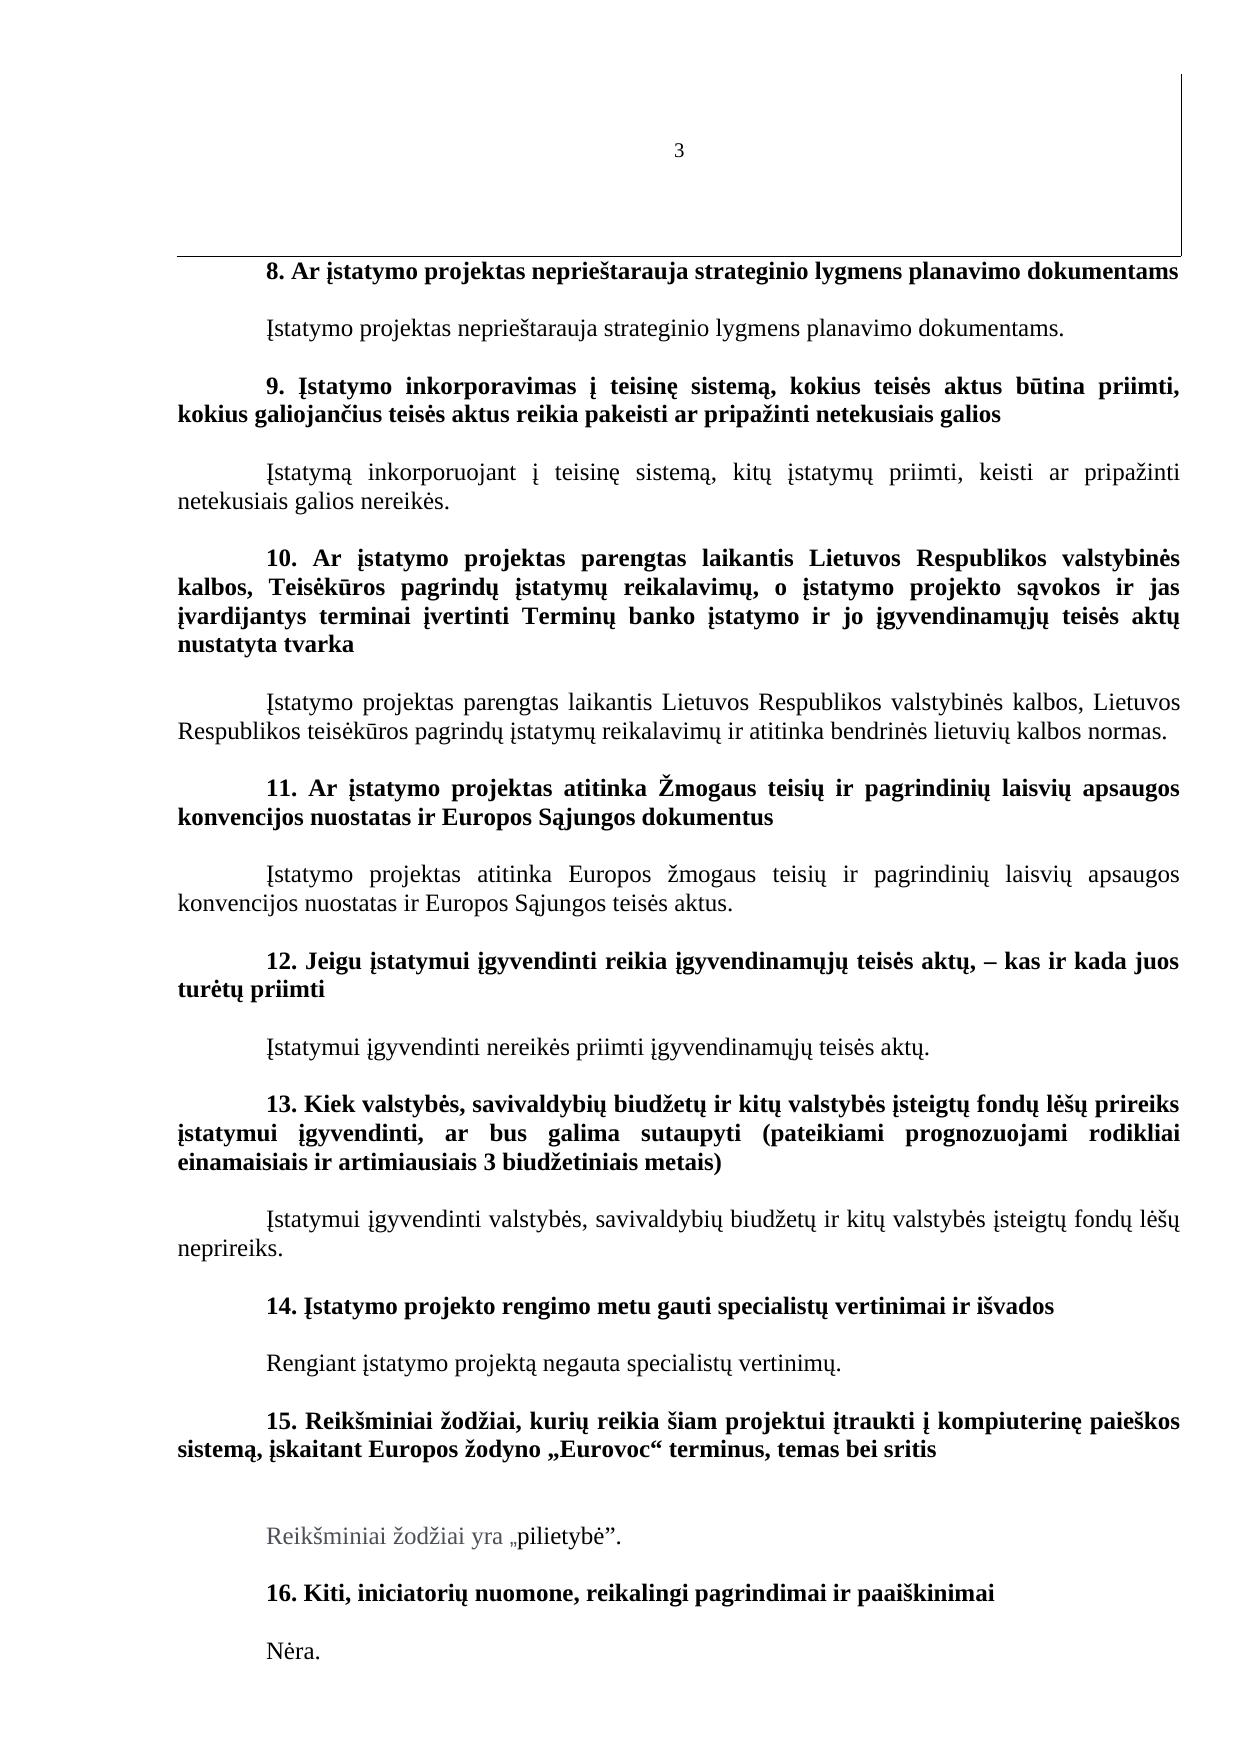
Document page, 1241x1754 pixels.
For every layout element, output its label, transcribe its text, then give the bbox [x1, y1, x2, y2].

text 11. Ar įstatymo projektas atitinka Žmogaus teisių ir pagrindinių laisvių apsaugos konvencijos nuostatas ir Europos Sąjungos dokumentus [177, 773, 1181, 831]
text 10. Ar įstatymo projektas parengtas laikantis Lietuvos Respublikos valstybinės kalbos, Teisėkūros pagrindų įstatymų reikalavimų, o įstatymo projekto sąvokos ir jas įvardijantys terminai įvertinti Terminų banko įstatymo ir jo įgyvendinamųjų teisės aktų nustatyta tvarka [177, 543, 1181, 658]
text 15. Reikšminiai žodžiai, kurių reikia šiam projektui įtraukti į kompiuterinę paieškos sistemą, įskaitant Europos žodyno „Eurovoc“ terminus, temas bei sritis [177, 1406, 1181, 1463]
text Įstatymo projektas neprieštarauja strateginio lygmens planavimo dokumentams. [177, 313, 1181, 342]
text 9. Įstatymo inkorporavimas į teisinę sistemą, kokius teisės aktus būtina priimti, kokius galiojančius teisės aktus reikia pakeisti ar pripažinti netekusiais galios [177, 371, 1181, 428]
text Įstatymui įgyvendinti valstybės, savivaldybių biudžetų ir kitų valstybės įsteigtų fondų lėšų neprireiks. [177, 1204, 1181, 1262]
text 12. Jeigu įstatymui įgyvendinti reikia įgyvendinamųjų teisės aktų, – kas ir kada juos turėtų priimti [177, 946, 1181, 1003]
text Reikšminiai žodžiai yra „pilietybė”. [177, 1521, 1181, 1549]
text 16. Kiti, iniciatorių nuomone, reikalingi pagrindimai ir paaiškinimai [177, 1578, 1181, 1607]
text 13. Kiek valstybės, savivaldybių biudžetų ir kitų valstybės įsteigtų fondų lėšų prireiks įstatymui įgyvendinti, ar bus galima sutaupyti (pateikiami prognozuojami rodikliai einamaisiais ir artimiausiais 3 biudžetiniais metais) [177, 1089, 1181, 1176]
text Įstatymo projektas atitinka Europos žmogaus teisių ir pagrindinių laisvių apsaugos konvencijos nuostatas ir Europos Sąjungos teisės aktus. [177, 859, 1181, 917]
text Įstatymą inkorporuojant į teisinę sistemą, kitų įstatymų priimti, keisti ar pripažinti netekusiais galios nereikės. [177, 457, 1181, 514]
text 14. Įstatymo projekto rengimo metu gauti specialistų vertinimai ir išvados [177, 1291, 1181, 1319]
text Rengiant įstatymo projektą negauta specialistų vertinimų. [177, 1348, 1181, 1377]
text 8. Ar įstatymo projektas neprieštarauja strateginio lygmens planavimo dokumentams [177, 256, 1181, 284]
text Įstatymo projektas parengtas laikantis Lietuvos Respublikos valstybinės kalbos, Lietuvos Respublikos teisėkūros pagrindų įstatymų reikalavimų ir atitinka bendrinės lietuvių kalbos normas. [177, 687, 1181, 744]
text Įstatymui įgyvendinti nereikės priimti įgyvendinamųjų teisės aktų. [177, 1032, 1181, 1061]
text Nėra. [177, 1636, 1181, 1664]
